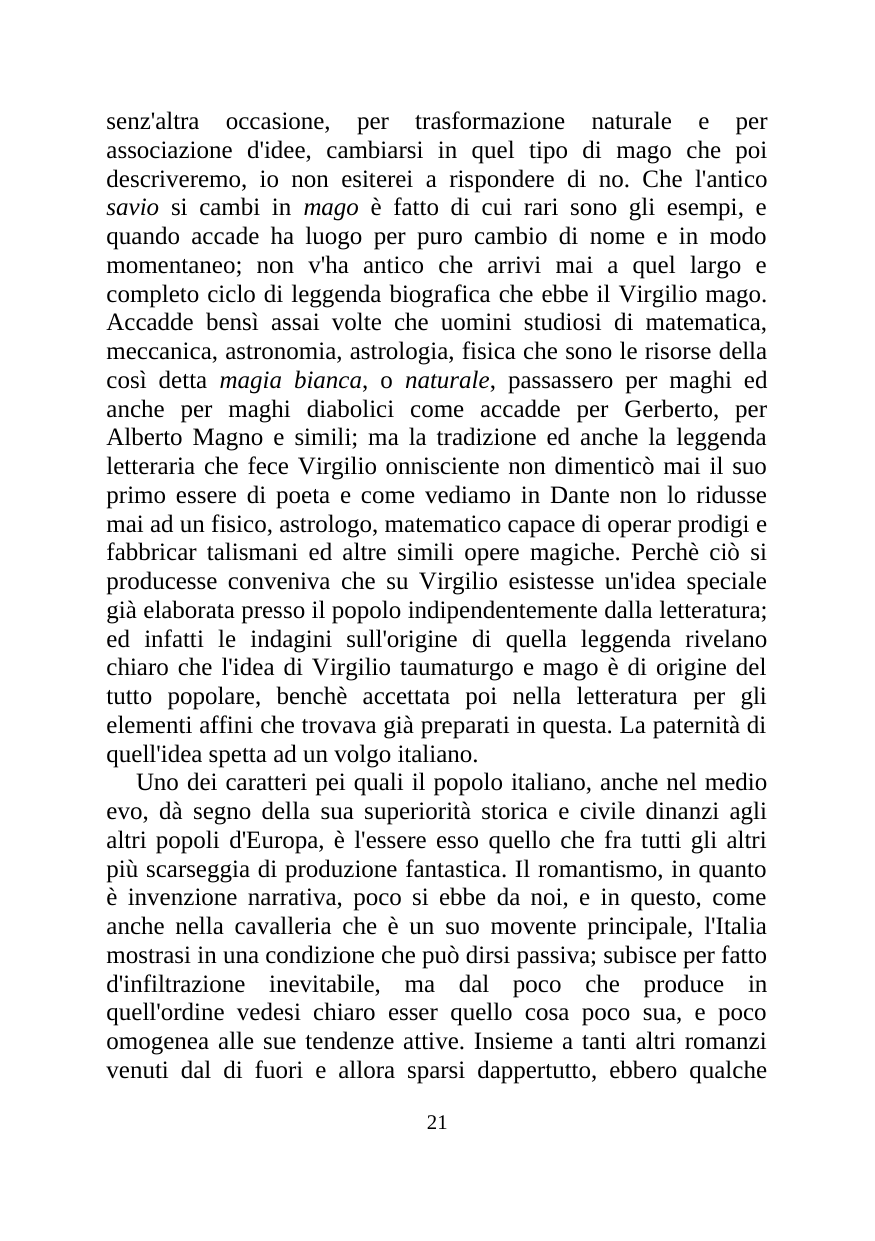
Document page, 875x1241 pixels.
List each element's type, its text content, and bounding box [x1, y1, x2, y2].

text Uno dei caratteri pei quali il popolo italiano, anche nel medio evo, dà segno della sua superiorità storica e civile dinanzi agli altri popoli d'Europa, è l'essere esso quello che fra tutti gli altri più scarseggia di produzione fantastica. Il romantismo, in quanto è invenzione narrativa, poco si ebbe da noi, e in questo, come anche nella cavalleria che è un suo movente principale, l'Italia mostrasi in una condizione che può dirsi passiva; subisce per fatto d'infiltrazione inevitabile, ma dal poco che produce in quell'ordine vedesi chiaro esser quello cosa poco sua, e poco omogenea alle sue tendenze attive. Insieme a tanti altri romanzi venuti dal di fuori e allora sparsi dappertutto, ebbero qualche [106, 767, 768, 1084]
text senz'altra occasione, per trasformazione naturale e per associazione d'idee, cambiarsi in quel tipo di mago che poi descriveremo, io non esiterei a rispondere di no. Che l'antico savio si cambi in mago è fatto di cui rari sono gli esempi, e quando accade ha luogo per puro cambio di nome e in modo momentaneo; non v'ha antico che arrivi mai a quel largo e completo ciclo di leggenda biografica che ebbe il Virgilio mago. Accadde bensì assai volte che uomini studiosi di matematica, meccanica, astronomia, astrologia, fisica che sono le risorse della così detta magia bianca, o naturale, passassero per maghi ed anche per maghi diabolici come accadde per Gerberto, per Alberto Magno e simili; ma la tradizione ed anche la leggenda letteraria che fece Virgilio onnisciente non dimenticò mai il suo primo essere di poeta e come vediamo in Dante non lo ridusse mai ad un fisico, astrologo, matematico capace di operar prodigi e fabbricar talismani ed altre simili opere magiche. Perchè ciò si producesse conveniva che su Virgilio esistesse un'idea speciale già elaborata presso il popolo indipendentemente dalla letteratura; ed infatti le indagini sull'origine di quella leggenda rivelano chiaro che l'idea di Virgilio taumaturgo e mago è di origine del tutto popolare, benchè accettata poi nella letteratura per gli elementi affini che trovava già preparati in questa. La paternità di quell'idea spetta ad un volgo italiano. [106, 106, 768, 767]
